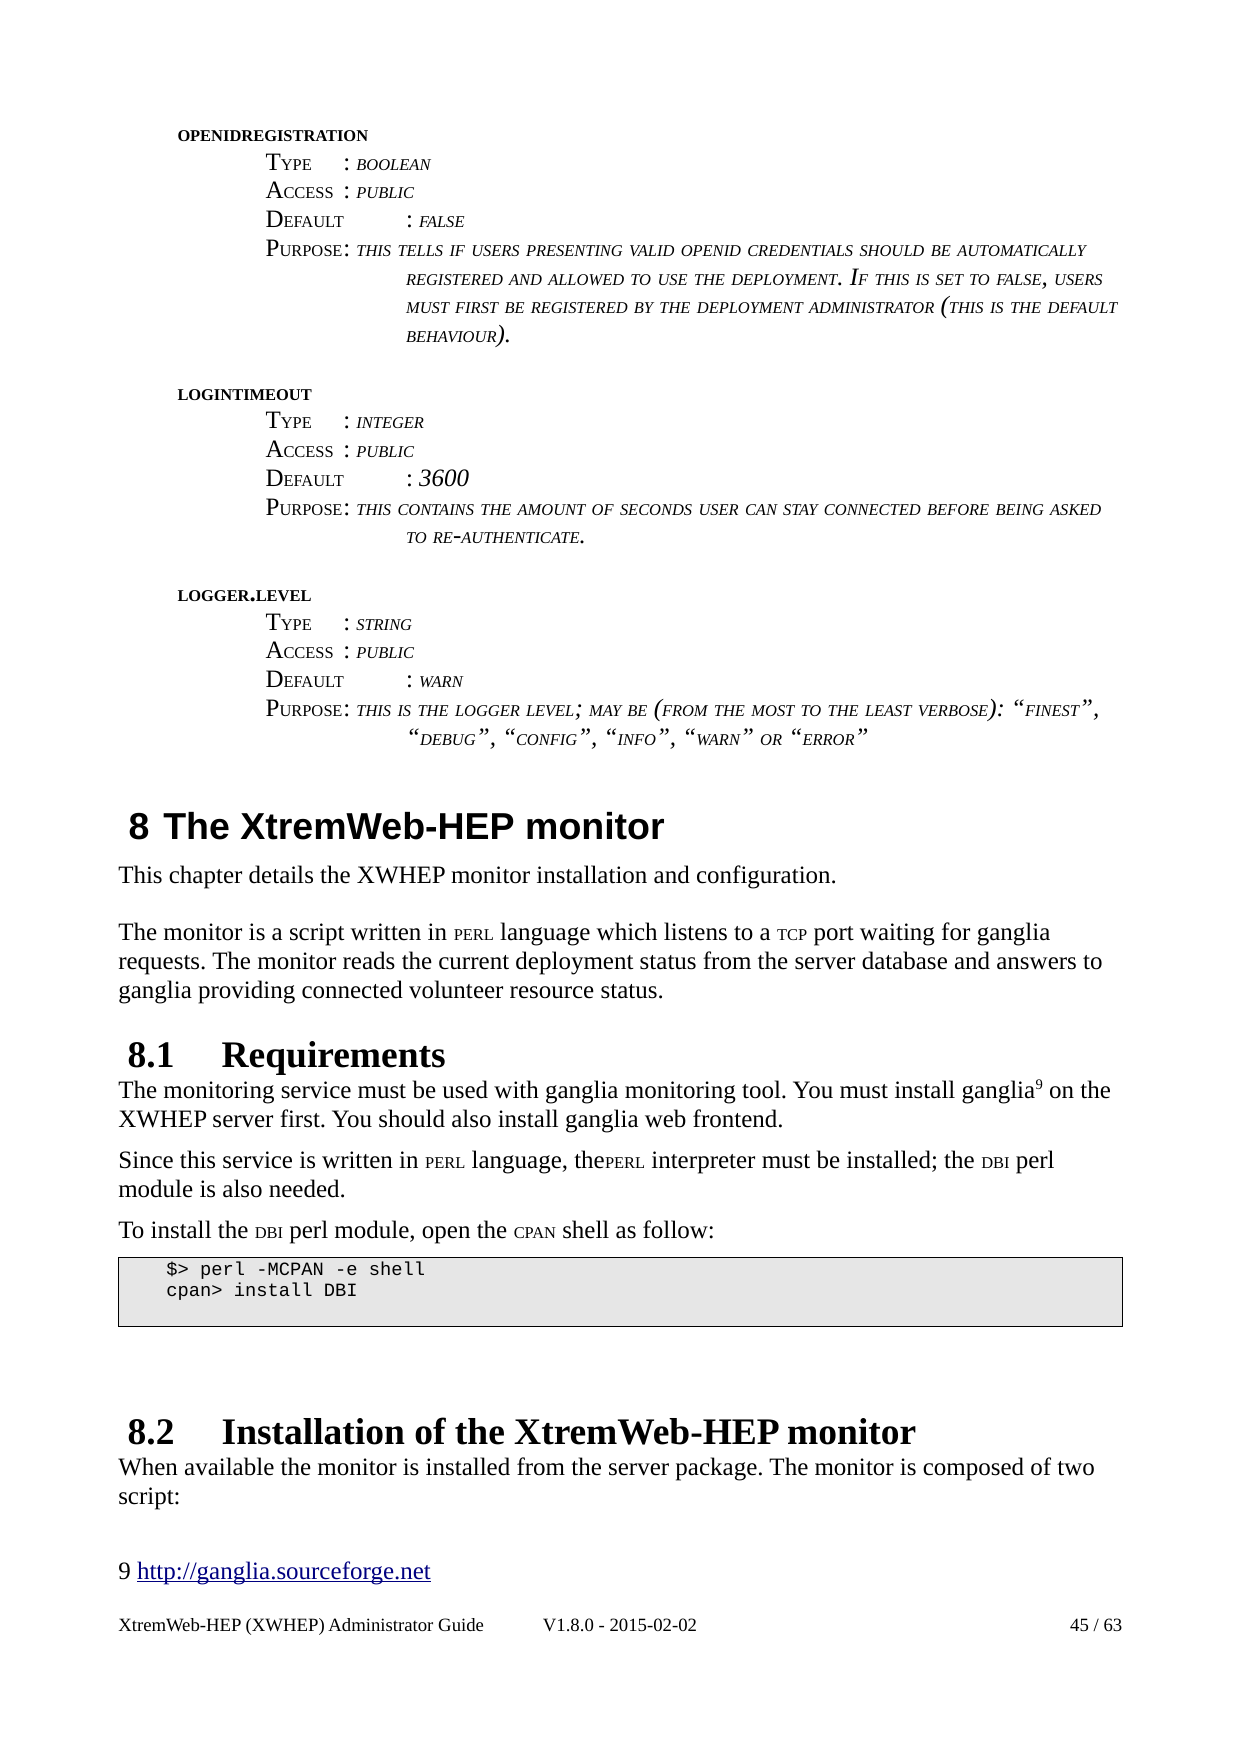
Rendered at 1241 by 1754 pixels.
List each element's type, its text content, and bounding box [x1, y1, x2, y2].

text openidregistration [177, 118, 1122, 147]
text Type : string [265, 607, 1122, 636]
text cpan> install DBI [119, 1278, 1122, 1299]
text logintimeout [177, 377, 1122, 406]
text This chapter details the XWHEP monitor installation and configuration. [118, 860, 1122, 889]
subtitle Requirements [118, 1032, 1122, 1076]
text $> perl -MCPAN -e shell [119, 1258, 1122, 1278]
text The monitor is a script written in perl language which listens to a tcp port waiting for ganglia requests. The monitor reads the current deployment status from the server database and answers to ganglia providing connected volunteer resource status. [118, 917, 1122, 1004]
text http://ganglia.sourceforge.net [118, 1556, 1122, 1585]
text Purpose : this contains the amount of seconds user can stay connected before being asked to re-authenticate. [265, 492, 1122, 549]
text Access : public [265, 434, 1122, 463]
text Default : 3600 [265, 463, 1122, 492]
text To install the dbi perl module, open the cpan shell as follow: [118, 1216, 1122, 1244]
text Purpose : this tells if users presenting valid openid credentials should be automatically registered and allowed to use the deployment. If this is set to false, users must first be registered by the deployment administrator (this is the default behaviour). [265, 233, 1122, 348]
subtitle The XtremWeb-HEP monitor [118, 804, 1122, 847]
subtitle Installation of the XtremWeb-HEP monitor [118, 1409, 1122, 1452]
text Access : public [265, 176, 1122, 204]
text The monitoring service must be used with ganglia monitoring tool. You must install ganglia on the XWHEP server first. You should also install ganglia web frontend. [118, 1076, 1122, 1133]
text Default : warn [265, 664, 1122, 693]
text Type : boolean [265, 147, 1122, 176]
text logger.level [177, 578, 1122, 607]
text Access : public [265, 636, 1122, 664]
text Default : false [265, 204, 1122, 233]
text Type : integer [265, 406, 1122, 434]
text Purpose : this is the logger level; may be (from the most to the least verbose): “finest”, “debug”, “config”, “info”, “warn” or “error” [265, 693, 1122, 751]
text When available the monitor is installed from the server package. The monitor is composed of two script: [118, 1452, 1122, 1510]
text Since this service is written in perl language, theperl interpreter must be installed; the dbi perl module is also needed. [118, 1146, 1122, 1203]
